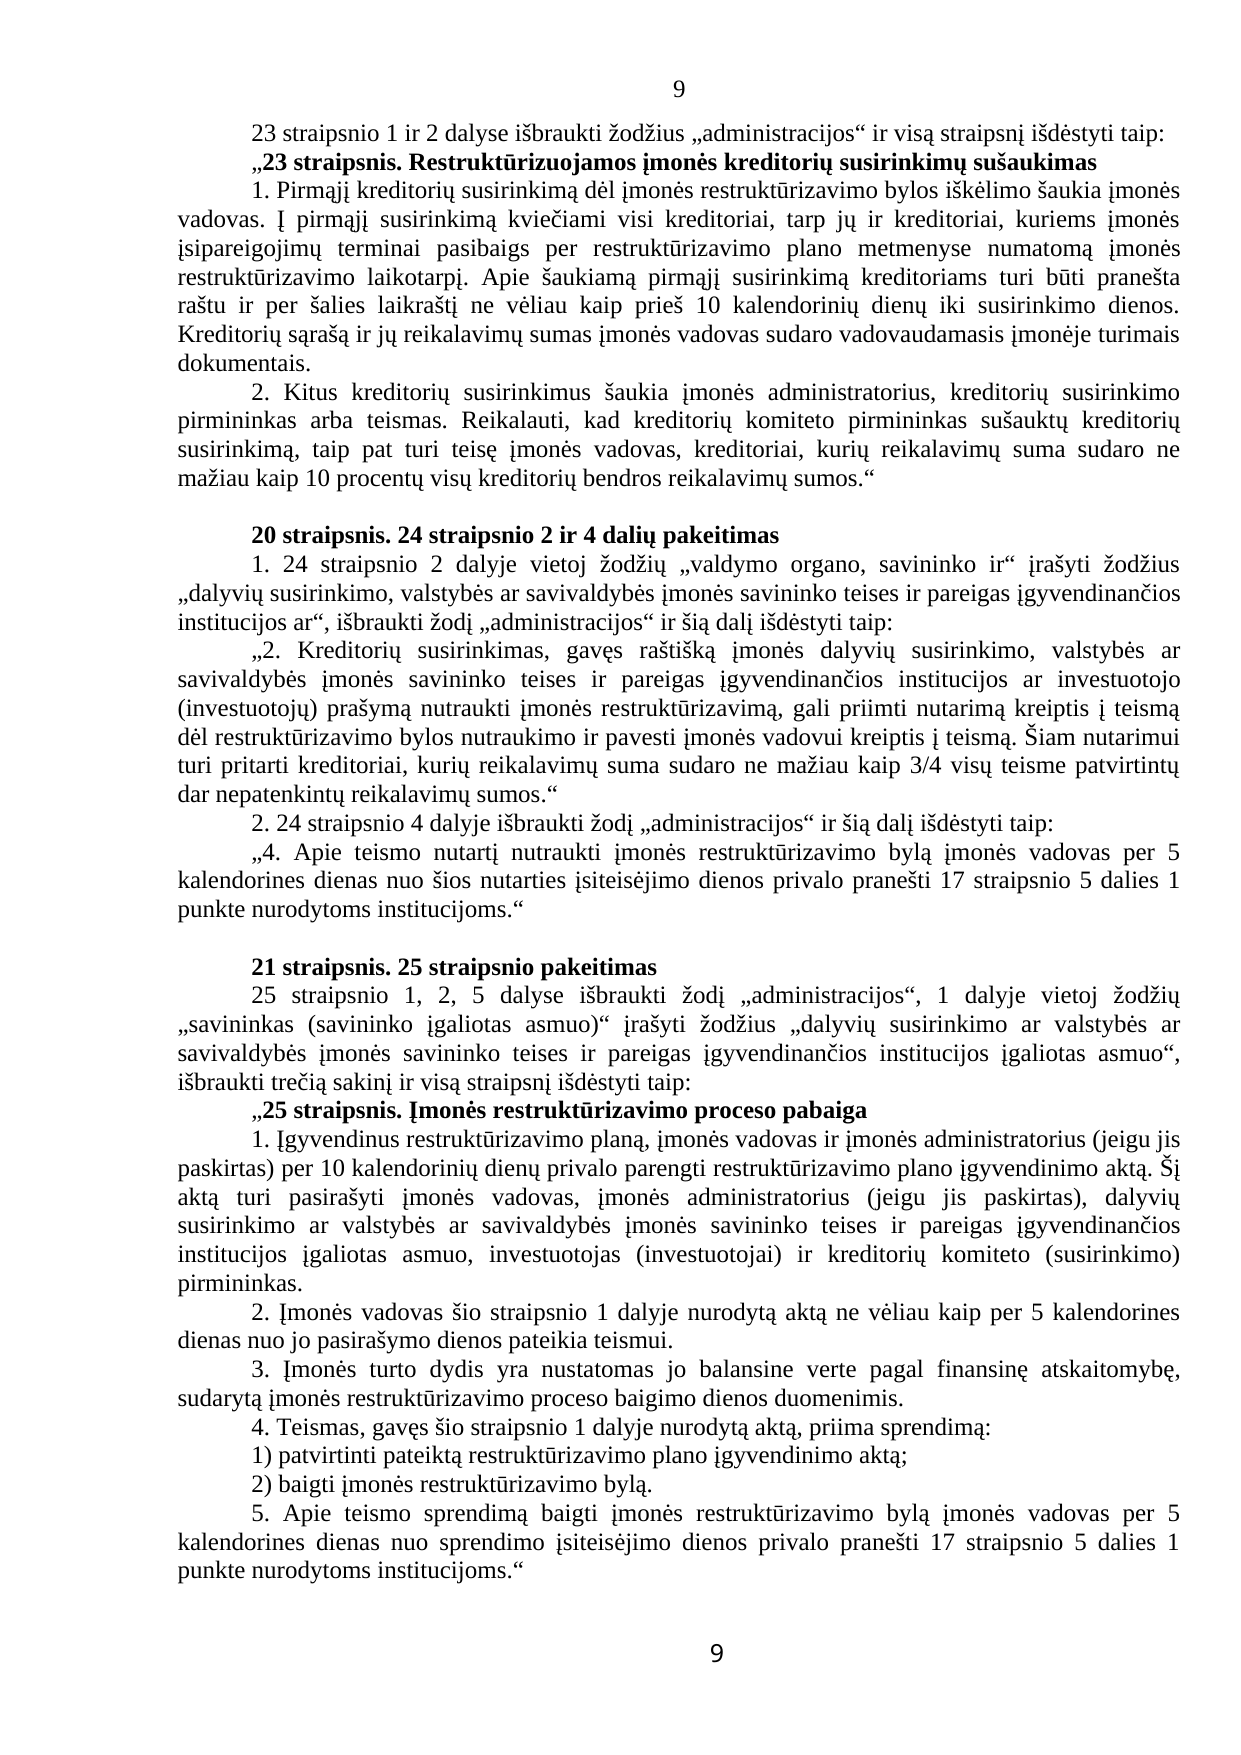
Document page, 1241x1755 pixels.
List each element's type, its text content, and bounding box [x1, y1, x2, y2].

text 21 straipsnis. 25 straipsnio pakeitimas [177, 952, 1181, 981]
text 2) baigti įmonės restruktūrizavimo bylą. [177, 1469, 1181, 1498]
text 1) patvirtinti pateiktą restruktūrizavimo plano įgyvendinimo aktą; [177, 1441, 1181, 1469]
text 25 straipsnio 1, 2, 5 dalyse išbraukti žodį „administracijos“, 1 dalyje vietoj žodžių „savininkas (savininko įgaliotas asmuo)“ įrašyti žodžius „dalyvių susirinkimo ar valstybės ar savivaldybės įmonės savininko teises ir pareigas įgyvendinančios institucijos įgaliotas asmuo“, išbraukti trečią sakinį ir visą straipsnį išdėstyti taip: [177, 981, 1181, 1096]
text „23 straipsnis. Restruktūrizuojamos įmonės kreditorių susirinkimų sušaukimas [177, 147, 1181, 176]
text 2. 24 straipsnio 4 dalyje išbraukti žodį „administracijos“ ir šią dalį išdėstyti taip: [177, 808, 1181, 837]
text 23 straipsnio 1 ir 2 dalyse išbraukti žodžius „administracijos“ ir visą straipsnį išdėstyti taip: [177, 118, 1181, 147]
text 1. Įgyvendinus restruktūrizavimo planą, įmonės vadovas ir įmonės administratorius (jeigu jis paskirtas) per 10 kalendorinių dienų privalo parengti restruktūrizavimo plano įgyvendinimo aktą. Šį aktą turi pasirašyti įmonės vadovas, įmonės administratorius (jeigu jis paskirtas), dalyvių susirinkimo ar valstybės ar savivaldybės įmonės savininko teises ir pareigas įgyvendinančios institucijos įgaliotas asmuo, investuotojas (investuotojai) ir kreditorių komiteto (susirinkimo) pirmininkas. [177, 1124, 1181, 1297]
text 2. Įmonės vadovas šio straipsnio 1 dalyje nurodytą aktą ne vėliau kaip per 5 kalendorines dienas nuo jo pasirašymo dienos pateikia teismui. [177, 1297, 1181, 1354]
text „4. Apie teismo nutartį nutraukti įmonės restruktūrizavimo bylą įmonės vadovas per 5 kalendorines dienas nuo šios nutarties įsiteisėjimo dienos privalo pranešti 17 straipsnio 5 dalies 1 punkte nurodytoms institucijoms.“ [177, 837, 1181, 923]
text 5. Apie teismo sprendimą baigti įmonės restruktūrizavimo bylą įmonės vadovas per 5 kalendorines dienas nuo sprendimo įsiteisėjimo dienos privalo pranešti 17 straipsnio 5 dalies 1 punkte nurodytoms institucijoms.“ [177, 1498, 1181, 1584]
text 4. Teismas, gavęs šio straipsnio 1 dalyje nurodytą aktą, priima sprendimą: [177, 1412, 1181, 1441]
text „2. Kreditorių susirinkimas, gavęs raštišką įmonės dalyvių susirinkimo, valstybės ar savivaldybės įmonės savininko teises ir pareigas įgyvendinančios institucijos ar investuotojo (investuotojų) prašymą nutraukti įmonės restruktūrizavimą, gali priimti nutarimą kreiptis į teismą dėl restruktūrizavimo bylos nutraukimo ir pavesti įmonės vadovui kreiptis į teismą. Šiam nutarimui turi pritarti kreditoriai, kurių reikalavimų suma sudaro ne mažiau kaip 3/4 visų teisme patvirtintų dar nepatenkintų reikalavimų sumos.“ [177, 636, 1181, 808]
text 20 straipsnis. 24 straipsnio 2 ir 4 dalių pakeitimas [177, 521, 1181, 549]
text 2. Kitus kreditorių susirinkimus šaukia įmonės administratorius, kreditorių susirinkimo pirmininkas arba teismas. Reikalauti, kad kreditorių komiteto pirmininkas sušauktų kreditorių susirinkimą, taip pat turi teisę įmonės vadovas, kreditoriai, kurių reikalavimų suma sudaro ne mažiau kaip 10 procentų visų kreditorių bendros reikalavimų sumos.“ [177, 377, 1181, 492]
text „25 straipsnis. Įmonės restruktūrizavimo proceso pabaiga [177, 1096, 1181, 1124]
text 3. Įmonės turto dydis yra nustatomas jo balansine verte pagal finansinę atskaitomybę, sudarytą įmonės restruktūrizavimo proceso baigimo dienos duomenimis. [177, 1354, 1181, 1412]
text 1. Pirmąjį kreditorių susirinkimą dėl įmonės restruktūrizavimo bylos iškėlimo šaukia įmonės vadovas. Į pirmąjį susirinkimą kviečiami visi kreditoriai, tarp jų ir kreditoriai, kuriems įmonės įsipareigojimų terminai pasibaigs per restruktūrizavimo plano metmenyse numatomą įmonės restruktūrizavimo laikotarpį. Apie šaukiamą pirmąjį susirinkimą kreditoriams turi būti pranešta raštu ir per šalies laikraštį ne vėliau kaip prieš 10 kalendorinių dienų iki susirinkimo dienos. Kreditorių sąrašą ir jų reikalavimų sumas įmonės vadovas sudaro vadovaudamasis įmonėje turimais dokumentais. [177, 176, 1181, 377]
text 1. 24 straipsnio 2 dalyje vietoj žodžių „valdymo organo, savininko ir“ įrašyti žodžius „dalyvių susirinkimo, valstybės ar savivaldybės įmonės savininko teises ir pareigas įgyvendinančios institucijos ar“, išbraukti žodį „administracijos“ ir šią dalį išdėstyti taip: [177, 549, 1181, 636]
